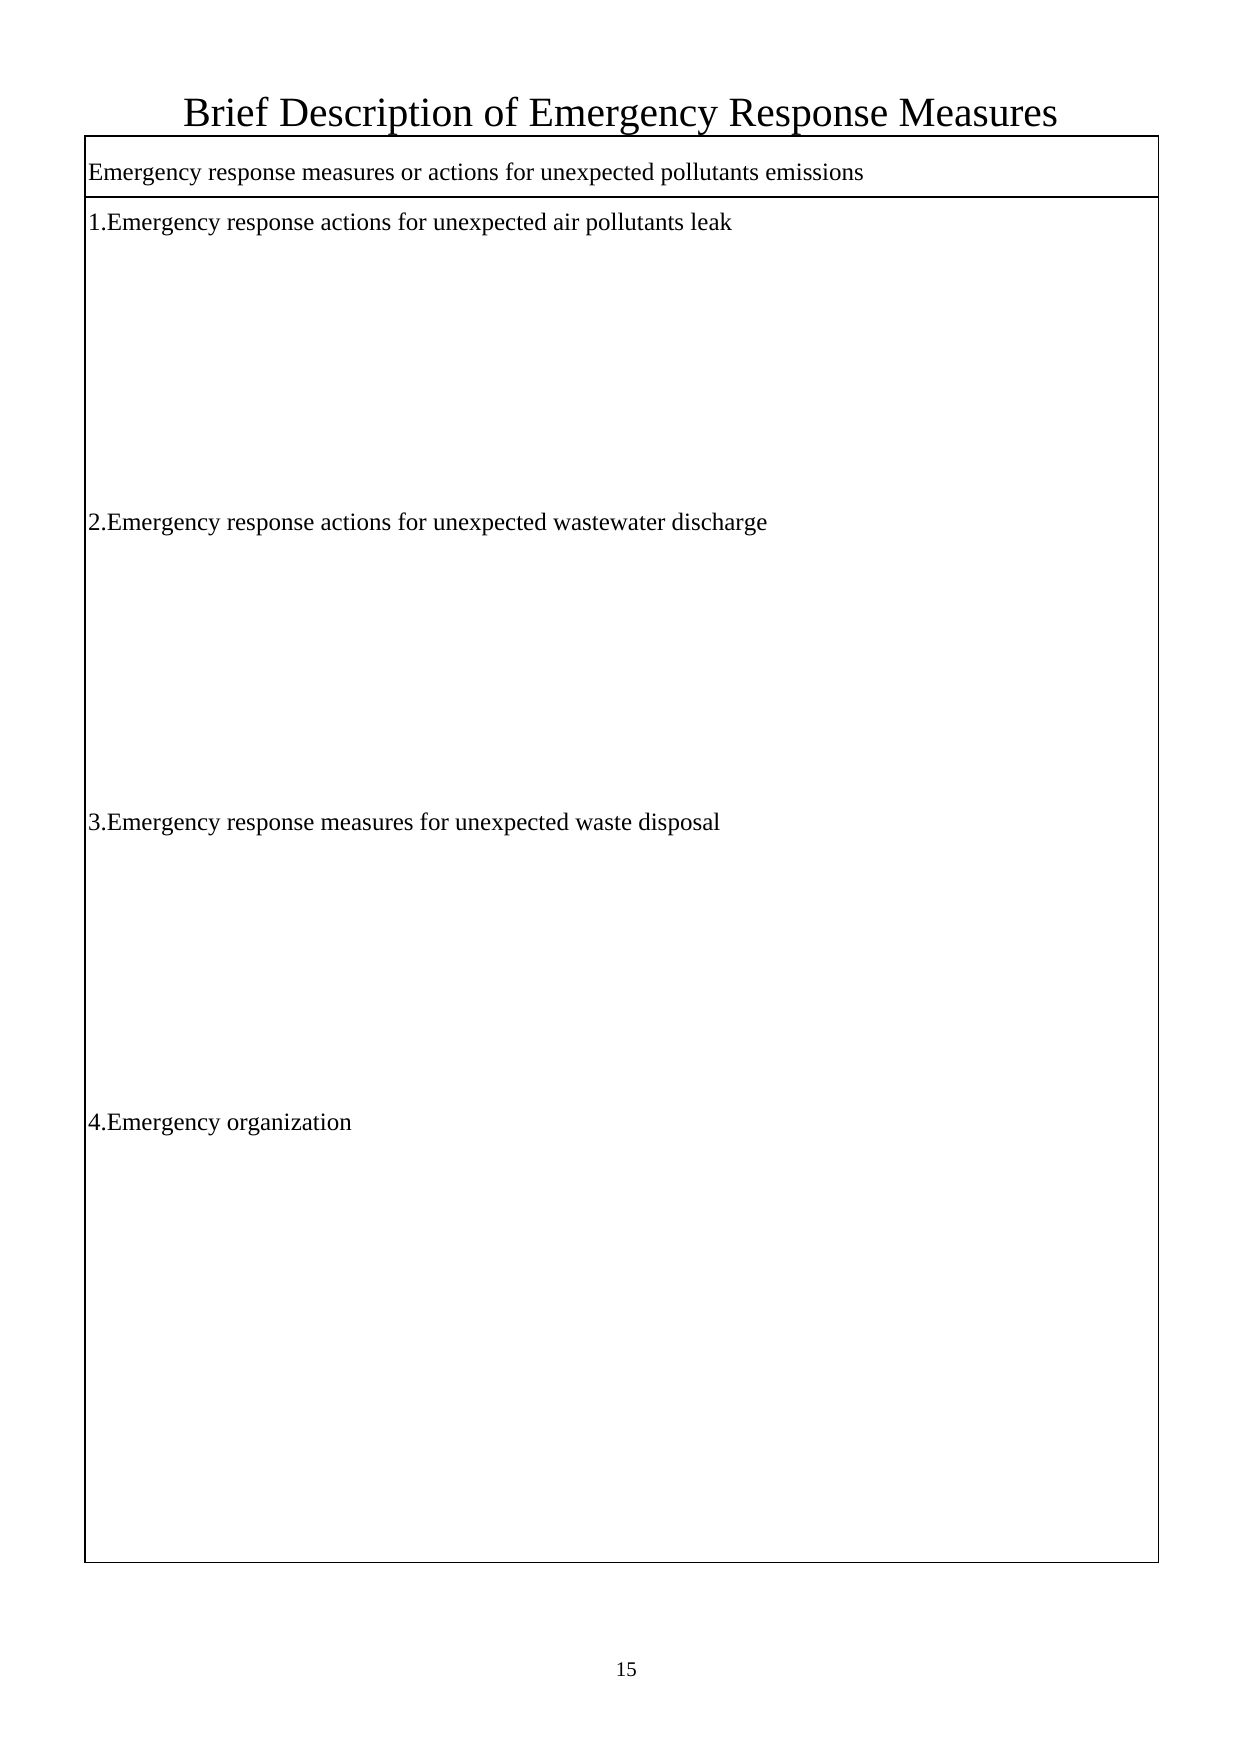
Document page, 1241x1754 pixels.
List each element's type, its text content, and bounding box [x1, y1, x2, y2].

table_cell 1.Emergency response actions for unexpected air pollutants leak 2.Emergency response actions for unexpected wastewater discharge 3.Emergency response measures for unexpected waste disposal 4.Emergency organization [86, 198, 1158, 1562]
text Brief Description of Emergency Response Measures [89, 87, 1163, 135]
table_header Emergency response measures or actions for unexpected pollutants emissions [86, 137, 1158, 196]
